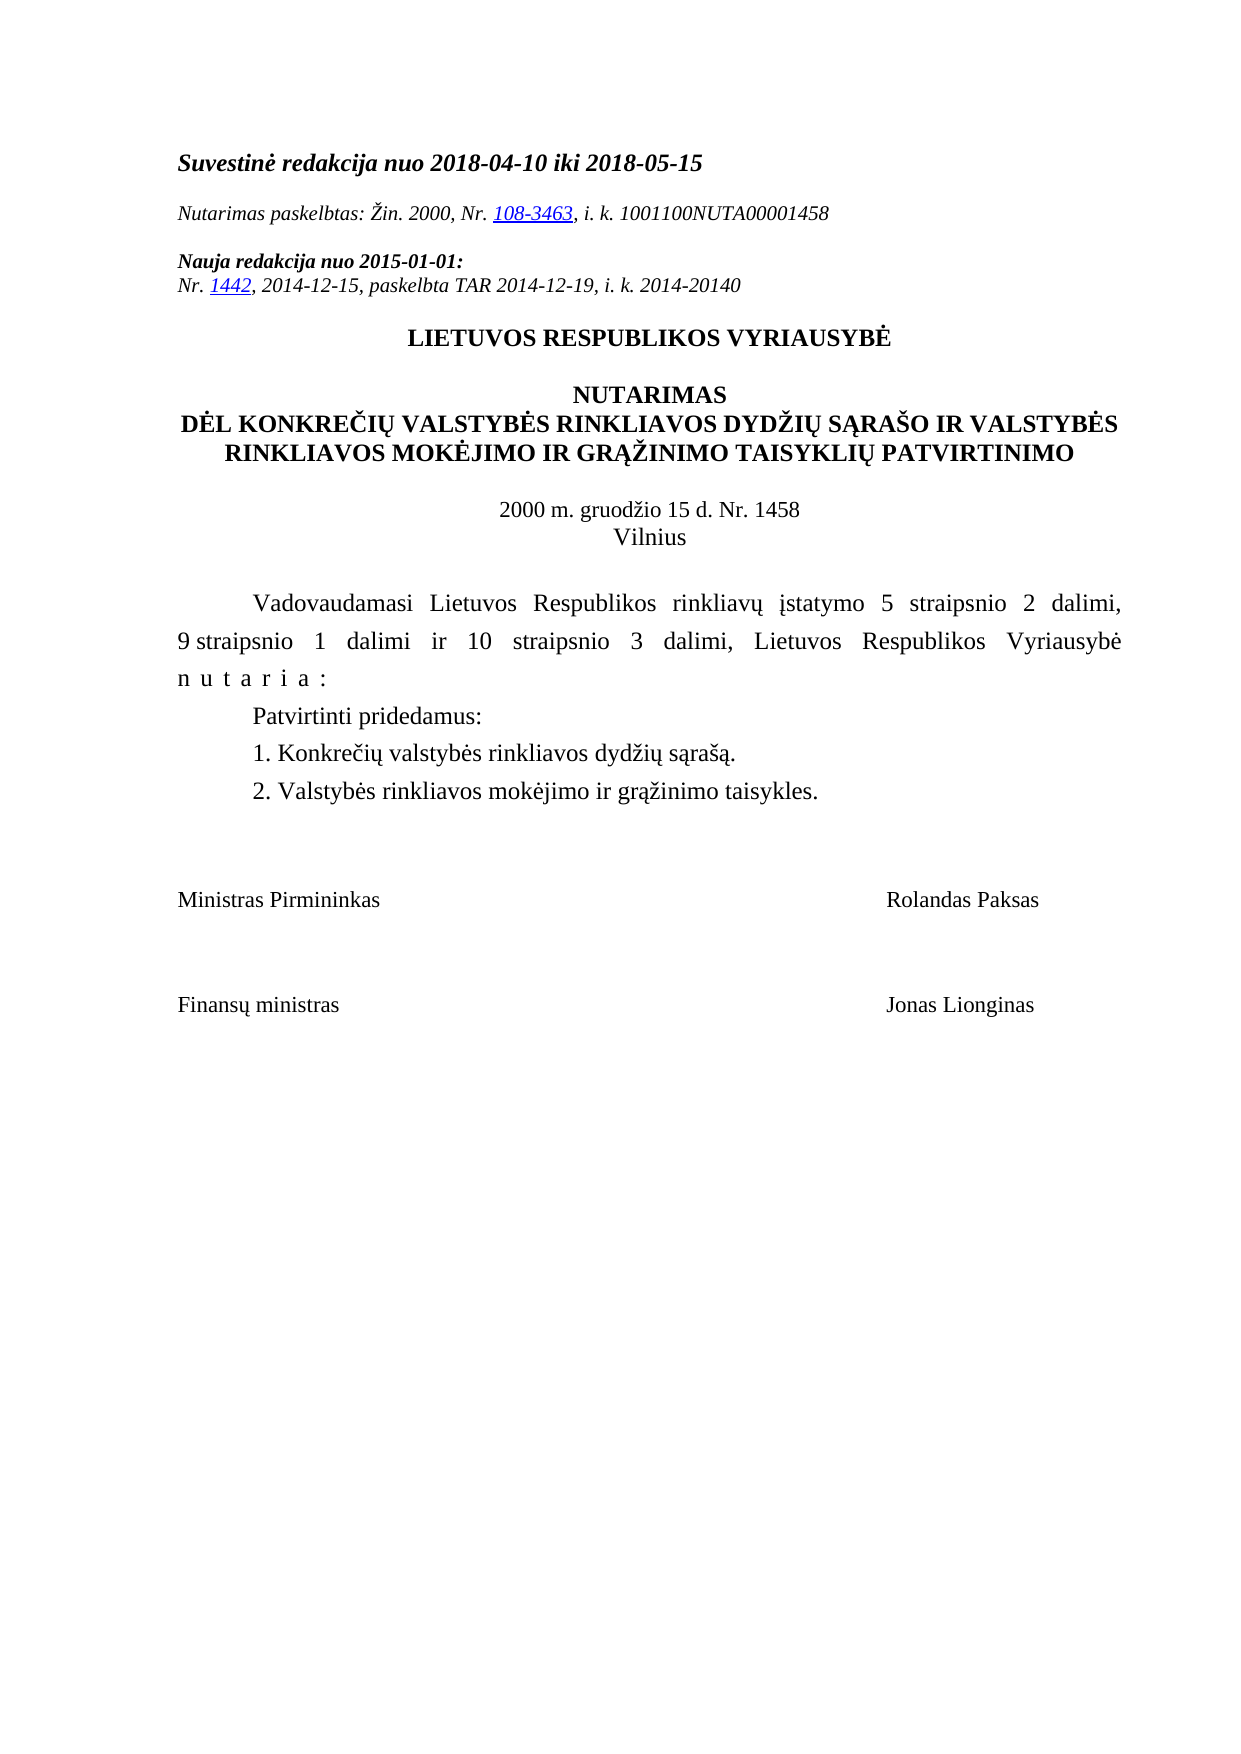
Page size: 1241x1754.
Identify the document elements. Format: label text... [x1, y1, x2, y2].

text NUTARIMAS [177, 381, 1122, 409]
text Finansų ministras Jonas Lionginas [177, 991, 1122, 1018]
text Ministras Pirmininkas Rolandas Paksas [177, 886, 1122, 912]
text 2. Valstybės rinkliavos mokėjimo ir grąžinimo taisykles. [177, 767, 1122, 804]
text DĖL KONKREČIŲ VALSTYBĖS RINKLIAVOS DYDŽIŲ SĄRAŠO IR VALSTYBĖS RINKLIAVOS MOKĖJIMO IR GRĄŽINIMO TAISYKLIŲ PATVIRTINIMO [177, 409, 1122, 467]
text Suvestinė redakcija nuo 2018-04-10 iki 2018-05-15 [177, 148, 1122, 176]
text Nutarimas paskelbtas: Žin. 2000, Nr. 108-3463, i. k. 1001100NUTA00001458 [177, 201, 1122, 224]
text Vilnius [177, 522, 1122, 551]
text LIETUVOS RESPUBLIKOS VYRIAUSYBĖ [177, 323, 1122, 352]
text 1. Konkrečių valstybės rinkliavos dydžių sąrašą. [177, 729, 1122, 767]
text Nauja redakcija nuo 2015-01-01: [177, 249, 1122, 273]
text Vadovaudamasi Lietuvos Respublikos rinkliavų įstatymo 5 straipsnio 2 dalimi, 9 straipsnio 1 dalimi ir 10 straipsnio 3 dalimi, Lietuvos Respublikos Vyriausybė nutaria: [177, 579, 1122, 692]
text Nr. 1442, 2014-12-15, paskelbta TAR 2014-12-19, i. k. 2014-20140 [177, 273, 1122, 297]
text Patvirtinti pridedamus: [177, 692, 1122, 729]
text 2000 m. gruodžio 15 d. Nr. 1458 [177, 496, 1122, 522]
